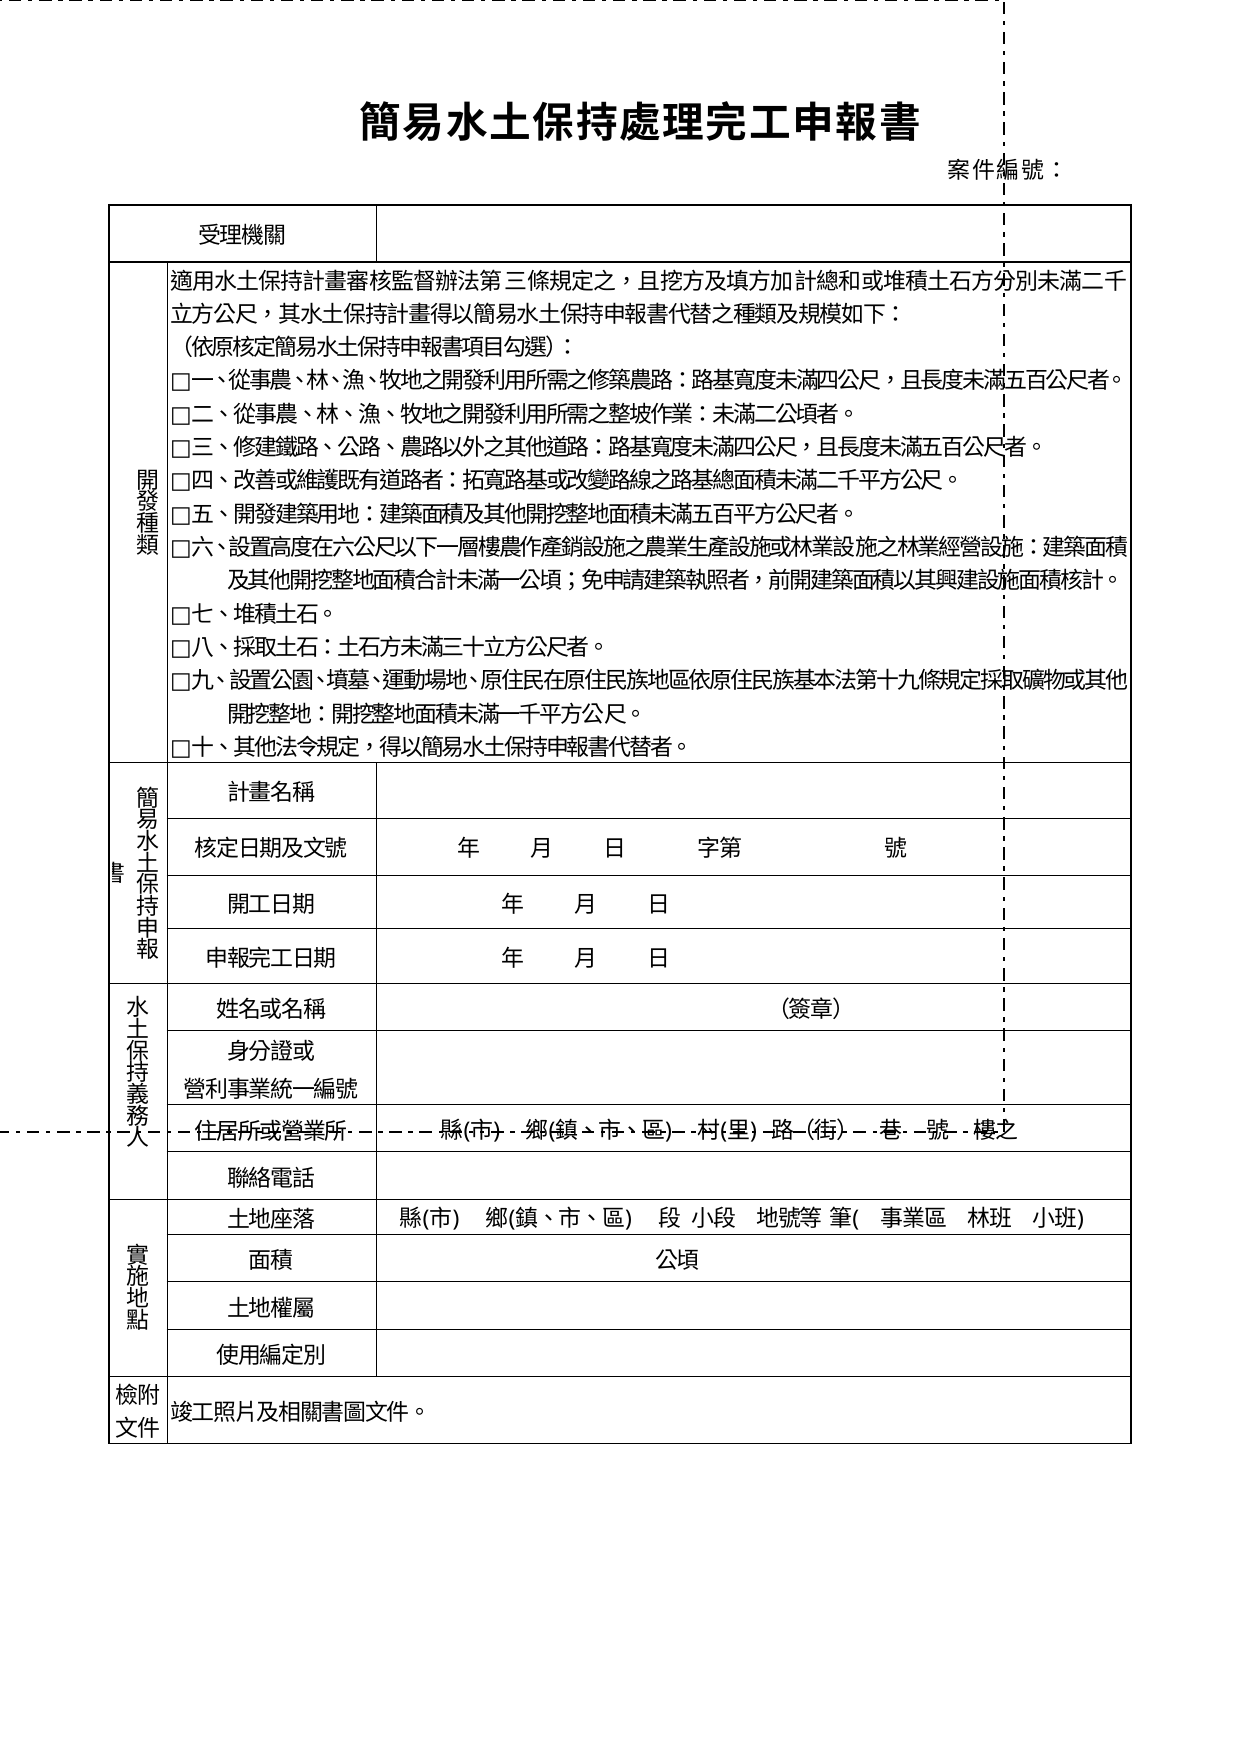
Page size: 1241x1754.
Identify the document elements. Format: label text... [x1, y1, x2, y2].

table_cell 申報完工日期 [168, 929, 376, 983]
table_cell （簽章） [377, 984, 1130, 1030]
table_cell 土地座落 [168, 1200, 376, 1234]
table_cell 年 月 日 [377, 929, 1130, 983]
table_cell 實施地點 [110, 1200, 167, 1376]
table_header [377, 206, 1130, 261]
table_cell 使用編定別 [168, 1330, 376, 1376]
table_cell 聯絡電話 [168, 1152, 376, 1198]
table_cell [377, 763, 1130, 818]
table_cell 適用水土保持計畫審核監督辦法第三條規定之，且挖方及填方加計總和或堆積土石方分別未滿二千立方公尺，其水土保持計畫得以簡易水土保持申報書代替之種類及規模如下： （依原核定簡易水土保持申報書項目勾選）： □一、從事農、林、漁、牧地之開發利用所需之修築農路：路基寬度未滿四公尺，且長度未滿五百公尺者。 □二、從事農、林、漁、牧地之開發利用所需之整坡作業：未滿二公頃者。 □三、修建鐵路、公路、農路以外之其他道路：路基寬度未滿四公尺，且長度未滿五百公尺者。 □四、改善或維護既有道路者：拓寬路基或改變路線之路基總面積未滿二千平方公尺。 □五、開發建築用地：建築面積及其他開挖整地面積未滿五百平方公尺者。 □六、設置高度在六公尺以下一層樓農作產銷設施之農業生產設施或林業設施之林業經營設施：建築面積及其他開挖整地面積合計未滿一公頃；免申請建築執照者，前開建築面積以其興建設施面積核計。 □七、堆積土石。 □八、採取土石：土石方未滿三十立方公尺者。 □九、設置公園、墳墓、運動場地、原住民在原住民族地區依原住民族基本法第十九條規定採取礦物或其他開挖整地：開挖整地面積未滿一千平方公尺。 □十、其他法令規定，得以簡易水土保持申報書代替者。 [168, 263, 1130, 762]
table_cell 水土保持義務人 [110, 984, 167, 1198]
table_cell 年 月 日 字第 號 [377, 819, 1130, 874]
table_cell 面積 [168, 1235, 376, 1281]
table_header 受理機關 [110, 206, 376, 261]
table_cell [377, 1031, 1130, 1104]
table_cell 住居所或營業所 [168, 1105, 376, 1151]
table_cell 開發種類 [110, 263, 167, 762]
table_cell 身分證或 營利事業統一編號 [168, 1031, 376, 1104]
table_cell 開工日期 [168, 876, 376, 928]
table_cell 公頃 [377, 1235, 1130, 1281]
table_cell 姓名或名稱 [168, 984, 376, 1030]
table_cell 竣工照片及相關書圖文件。 [168, 1377, 1130, 1443]
table_cell [377, 1152, 1130, 1198]
table_cell 縣(市) 鄉(鎮、市、區) 村(里) 路（街） 巷 號 樓之 [377, 1105, 1130, 1151]
table_cell 計畫名稱 [168, 763, 376, 818]
table_cell 年 月 日 [377, 876, 1130, 928]
table_cell 檢附 文件 [110, 1377, 167, 1443]
table_cell 縣(市) 鄉(鎮、市、區) 段 小段 地號等 筆( 事業區 林班 小班) [377, 1200, 1130, 1234]
text 簡易水土保持處理完工申報書 [118, 89, 1162, 150]
table_cell [377, 1282, 1130, 1328]
table_cell 簡易水土保持申報書 [110, 763, 167, 983]
table_cell 土地權屬 [168, 1282, 376, 1328]
table_cell [377, 1330, 1130, 1376]
text 案件編號： [118, 150, 1068, 185]
table_cell 核定日期及文號 [168, 819, 376, 874]
